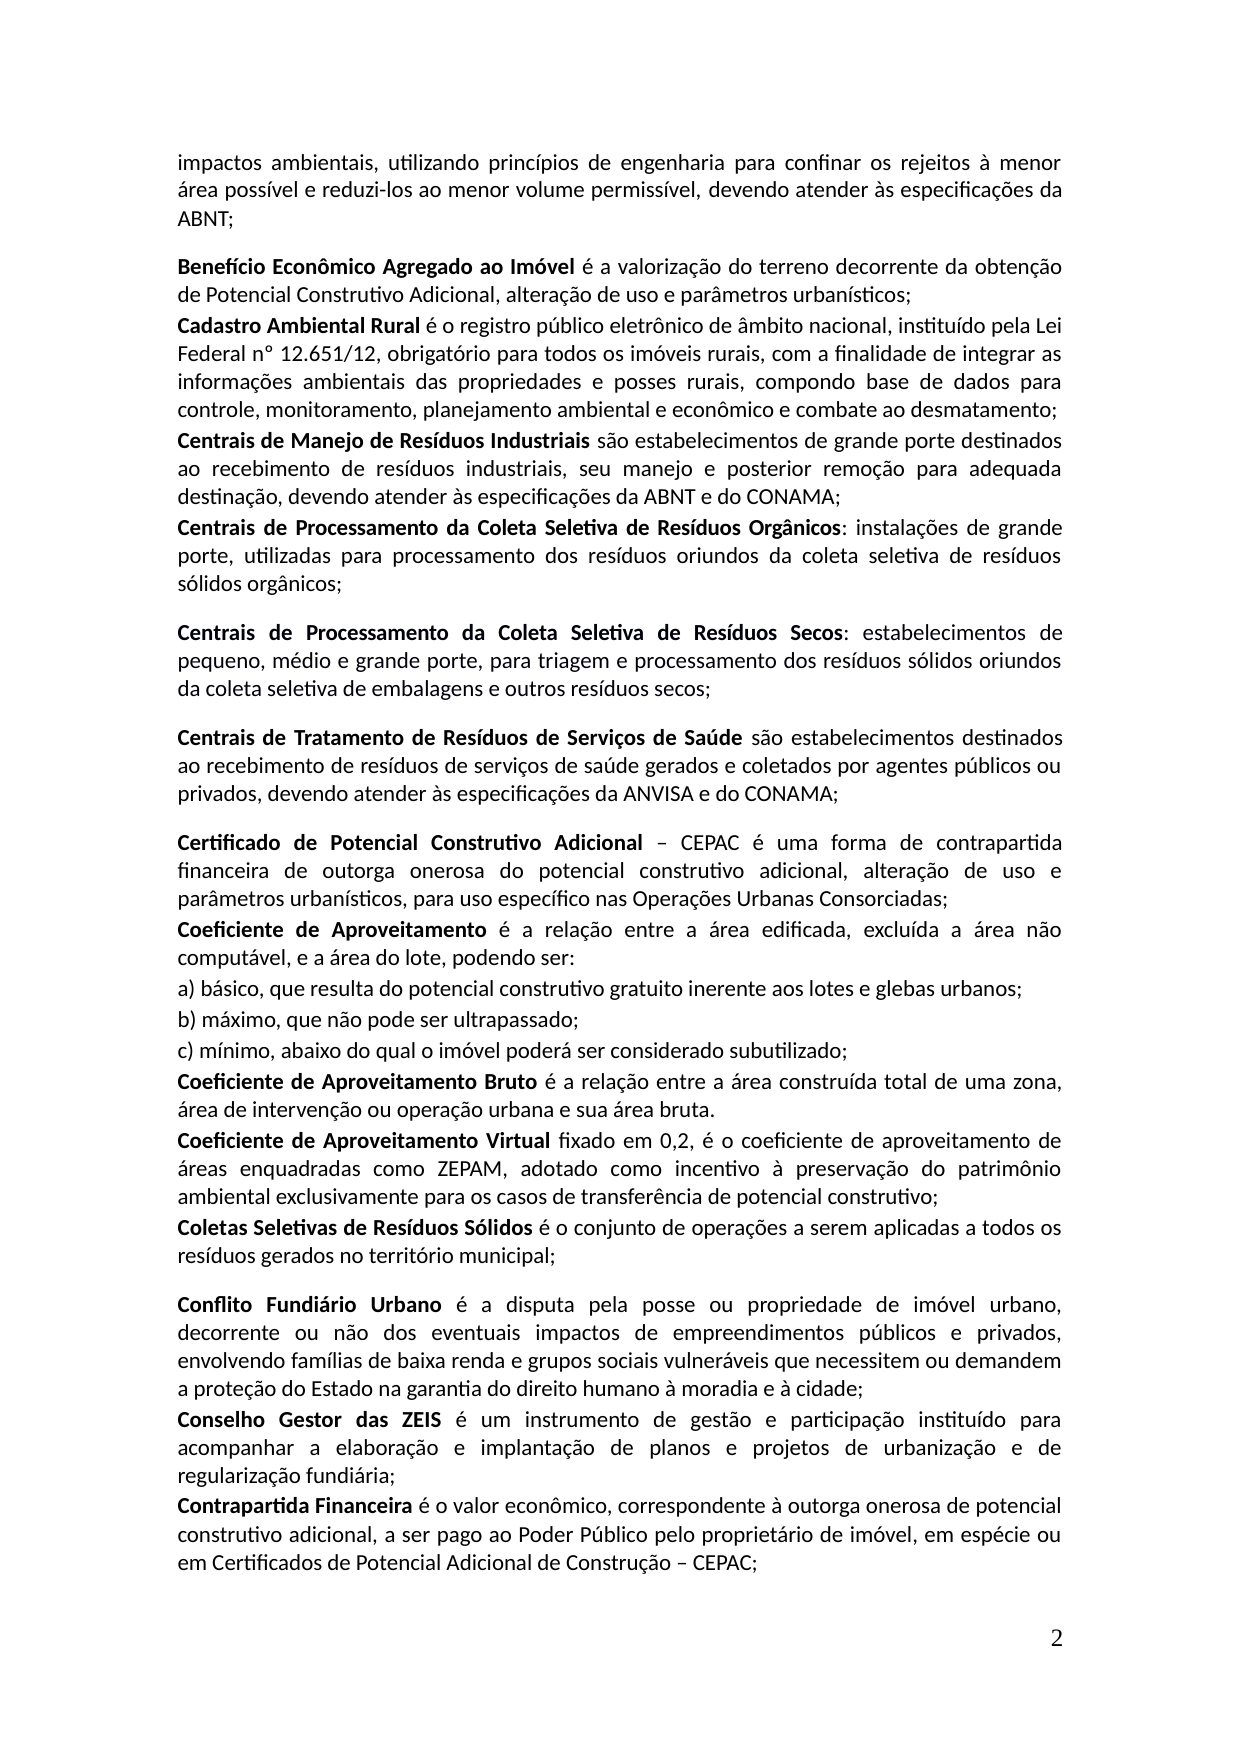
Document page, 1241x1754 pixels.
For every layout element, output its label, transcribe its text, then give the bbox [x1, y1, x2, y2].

text Coletas Seletivas de Resíduos Sólidos é o conjunto de operações a serem aplicadas a todos os resíduos gerados no território municipal; [177, 1213, 1063, 1269]
text impactos ambientais, utilizando princípios de engenharia para confinar os rejeitos à menor área possível e reduzi-los ao menor volume permissível, devendo atender às especificações da ABNT; [177, 148, 1063, 232]
text Coeficiente de Aproveitamento Bruto é a relação entre a área construída total de uma zona, área de intervenção ou operação urbana e sua área bruta. [177, 1067, 1063, 1123]
text Cadastro Ambiental Rural é o registro público eletrônico de âmbito nacional, instituído pela Lei Federal nº 12.651/12, obrigatório para todos os imóveis rurais, com a finalidade de integrar as informações ambientais das propriedades e posses rurais, compondo base de dados para controle, monitoramento, planejamento ambiental e econômico e combate ao desmatamento; [177, 311, 1063, 423]
text Benefício Econômico Agregado ao Imóvel é a valorização do terreno decorrente da obtenção de Potencial Construtivo Adicional, alteração de uso e parâmetros urbanísticos; [177, 252, 1063, 308]
text a) básico, que resulta do potencial construtivo gratuito inerente aos lotes e glebas urbanos; [177, 974, 1063, 1002]
text Certificado de Potencial Construtivo Adicional – CEPAC é uma forma de contrapartida financeira de outorga onerosa do potencial construtivo adicional, alteração de uso e parâmetros urbanísticos, para uso específico nas Operações Urbanas Consorciadas; [177, 828, 1063, 912]
text Centrais de Tratamento de Resíduos de Serviços de Saúde são estabelecimentos destinados ao recebimento de resíduos de serviços de saúde gerados e coletados por agentes públicos ou privados, devendo atender às especificações da ANVISA e do CONAMA; [177, 723, 1063, 807]
text Coeficiente de Aproveitamento Virtual fixado em 0,2, é o coeficiente de aproveitamento de áreas enquadradas como ZEPAM, adotado como incentivo à preservação do patrimônio ambiental exclusivamente para os casos de transferência de potencial construtivo; [177, 1126, 1063, 1210]
text Coeficiente de Aproveitamento é a relação entre a área edificada, excluída a área não computável, e a área do lote, podendo ser: [177, 915, 1063, 971]
text Centrais de Processamento da Coleta Seletiva de Resíduos Secos: estabelecimentos de pequeno, médio e grande porte, para triagem e processamento dos resíduos sólidos oriundos da coleta seletiva de embalagens e outros resíduos secos; [177, 618, 1063, 702]
text c) mínimo, abaixo do qual o imóvel poderá ser considerado subutilizado; [177, 1036, 1063, 1064]
text b) máximo, que não pode ser ultrapassado; [177, 1005, 1063, 1033]
text Centrais de Manejo de Resíduos Industriais são estabelecimentos de grande porte destinados ao recebimento de resíduos industriais, seu manejo e posterior remoção para adequada destinação, devendo atender às especificações da ABNT e do CONAMA; [177, 426, 1063, 511]
text Centrais de Processamento da Coleta Seletiva de Resíduos Orgânicos: instalações de grande porte, utilizadas para processamento dos resíduos oriundos da coleta seletiva de resíduos sólidos orgânicos; [177, 513, 1063, 597]
text Contrapartida Financeira é o valor econômico, correspondente à outorga onerosa de potencial construtivo adicional, a ser pago ao Poder Público pelo proprietário de imóvel, em espécie ou em Certificados de Potencial Adicional de Construção – CEPAC; [177, 1492, 1063, 1576]
text Conselho Gestor das ZEIS é um instrumento de gestão e participação instituído para acompanhar a elaboração e implantação de planos e projetos de urbanização e de regularização fundiária; [177, 1405, 1063, 1489]
text Conflito Fundiário Urbano é a disputa pela posse ou propriedade de imóvel urbano, decorrente ou não dos eventuais impactos de empreendimentos públicos e privados, envolvendo famílias de baixa renda e grupos sociais vulneráveis que necessitem ou demandem a proteção do Estado na garantia do direito humano à moradia e à cidade; [177, 1290, 1063, 1402]
